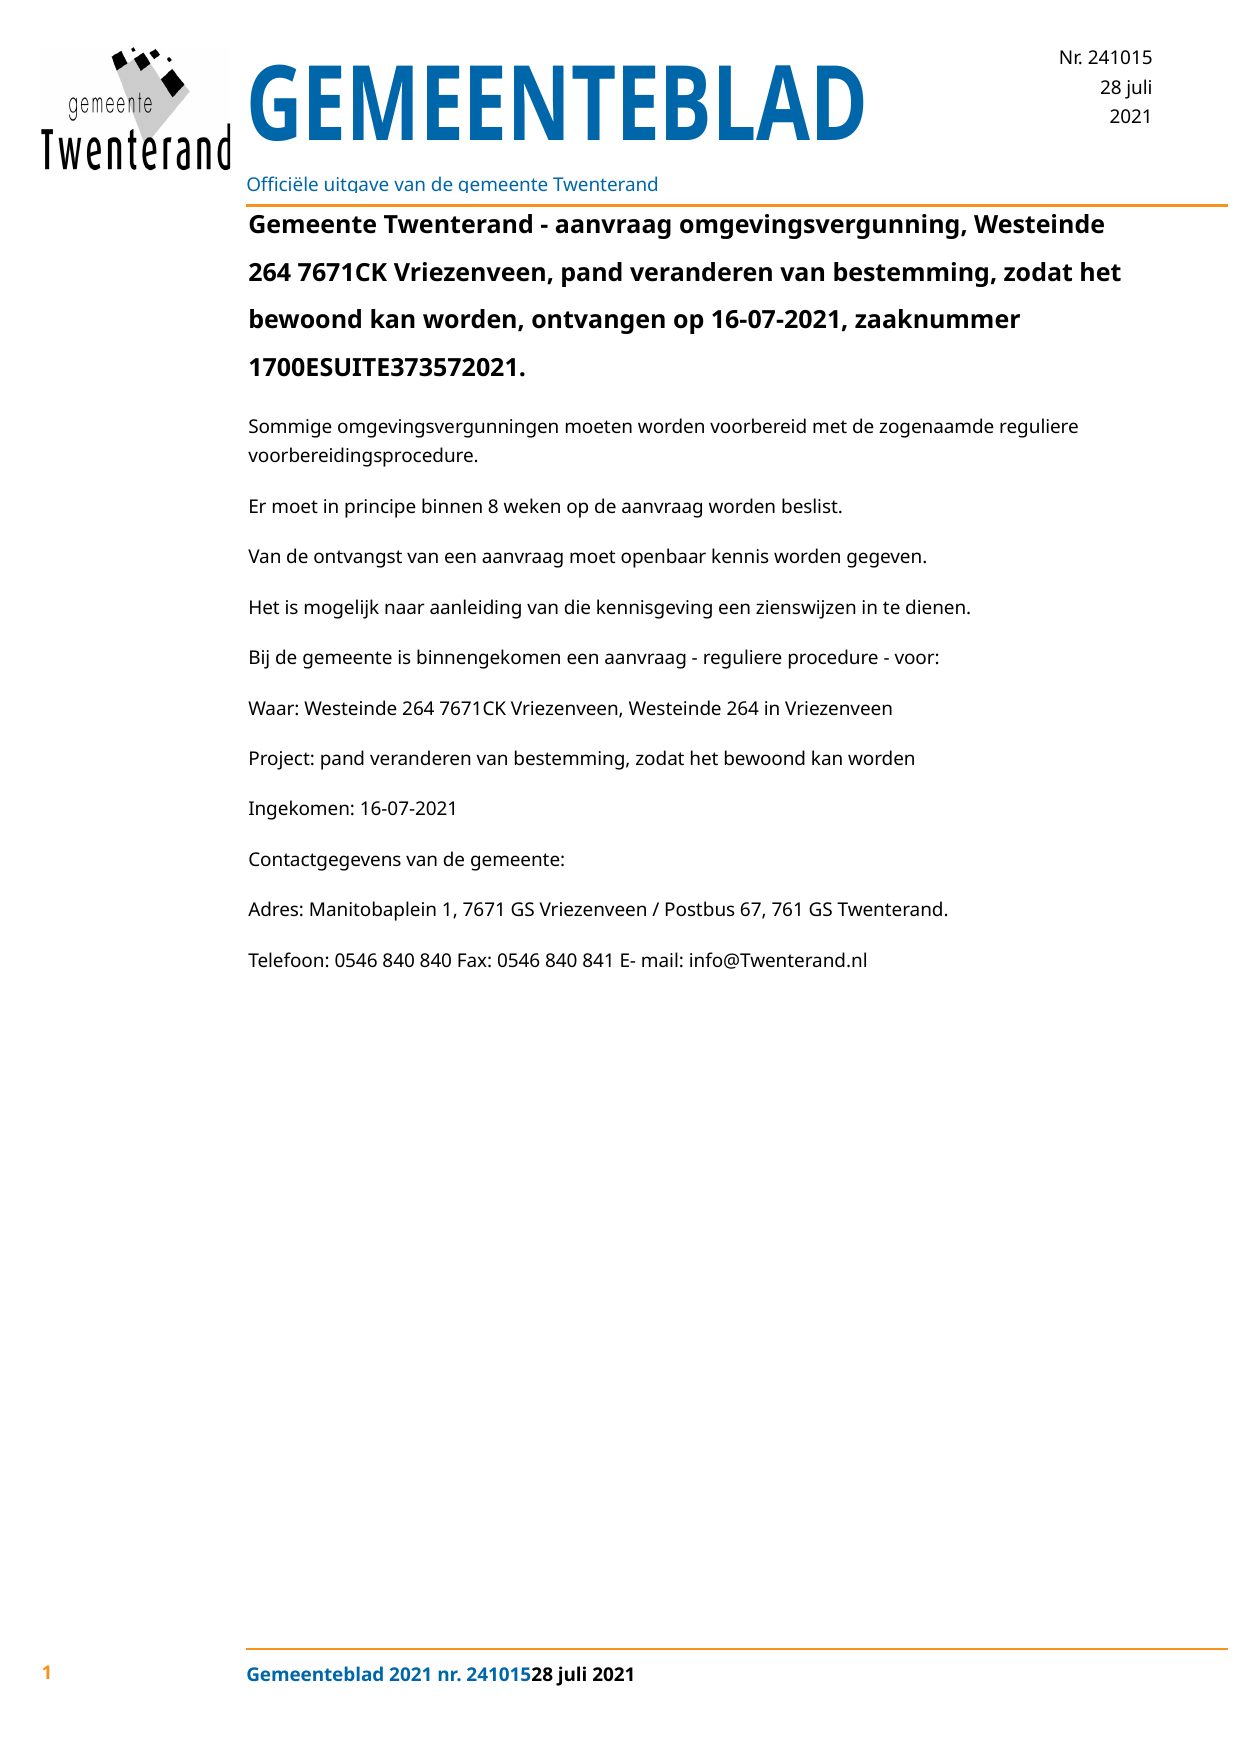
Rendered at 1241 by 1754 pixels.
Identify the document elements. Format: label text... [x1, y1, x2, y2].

text Het is mogelijk naar aanleiding van die kennisgeving een zienswijzen in te dienen. [248, 594, 1152, 620]
text Bij de gemeente is binnengekomen een aanvraag - reguliere procedure - voor: [248, 644, 1152, 670]
text Contactgegevens van de gemeente: [248, 846, 1152, 872]
text Project: pand veranderen van bestemming, zodat het bewoond kan worden [248, 745, 1152, 771]
text Gemeente Twenterand - aanvraag omgevingsvergunning, Westeinde 264 7671CK Vriezenveen, pand veranderen van bestemming, zodat het bewoond kan worden, ontvangen op 16-07-2021, zaaknummer 1700ESUITE373572021. [248, 207, 1152, 384]
text Telefoon: 0546 840 840 Fax: 0546 840 841 E- mail: info@Twenterand.nl [248, 947, 1152, 973]
text Adres: Manitobaplein 1, 7671 GS Vriezenveen / Postbus 67, 761 GS Twenterand. [248, 896, 1152, 922]
text Van de ontvangst van een aanvraag moet openbaar kennis worden gegeven. [248, 543, 1152, 569]
text Er moet in principe binnen 8 weken op de aanvraag worden beslist. [248, 493, 1152, 519]
text Waar: Westeinde 264 7671CK Vriezenveen, Westeinde 264 in Vriezenveen [248, 695, 1152, 721]
text Ingekomen: 16-07-2021 [248, 796, 1152, 821]
text Sommige omgevingsvergunningen moeten worden voorbereid met de zogenaamde reguliere voorbereidingsprocedure. [248, 413, 1152, 468]
picture [41, 47, 231, 172]
